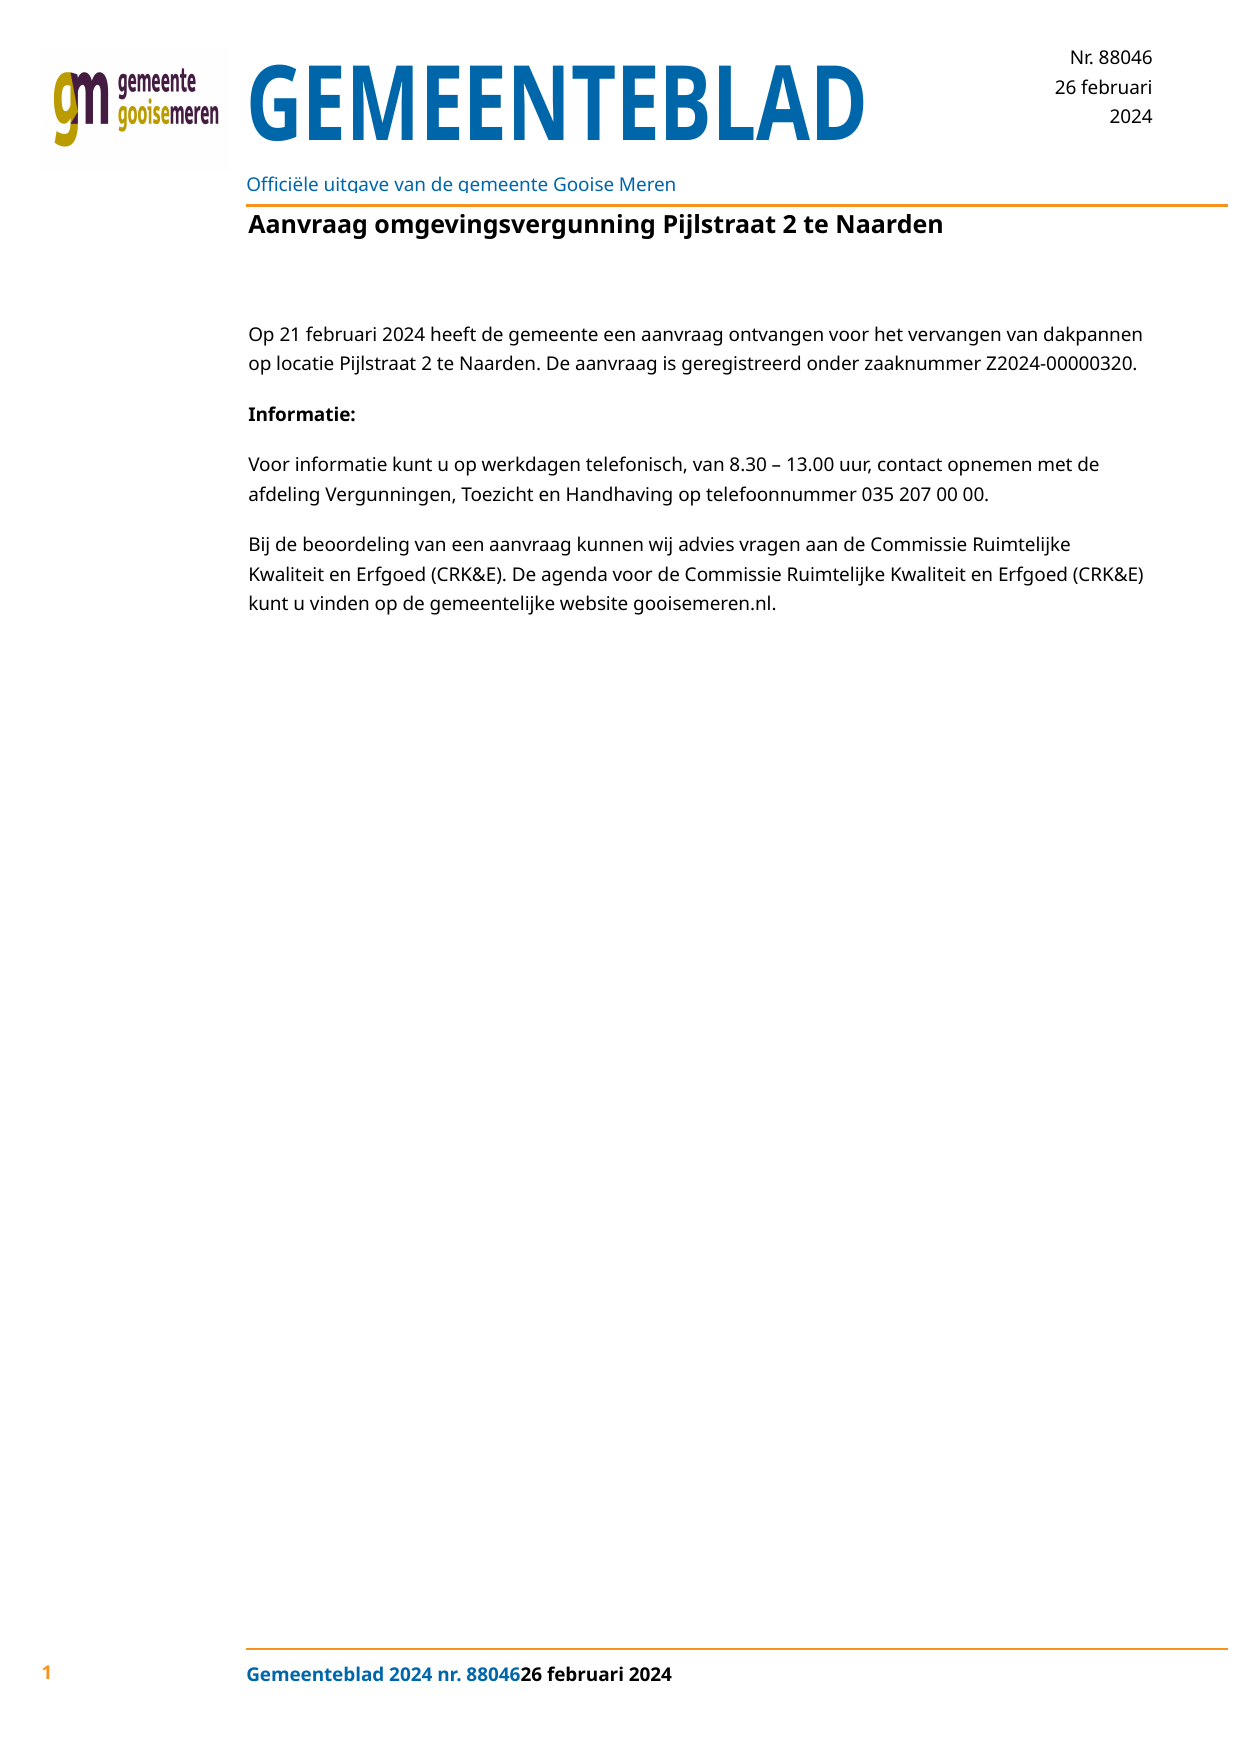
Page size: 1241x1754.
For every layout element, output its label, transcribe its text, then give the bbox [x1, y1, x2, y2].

text Op 21 februari 2024 heeft de gemeente een aanvraag ontvangen voor het vervangen van dakpannen op locatie Pijlstraat 2 te Naarden. De aanvraag is geregistreerd onder zaaknummer Z2024-00000320. [248, 321, 1152, 376]
picture [41, 47, 231, 172]
text Bij de beoordeling van een aanvraag kunnen wij advies vragen aan de Commissie Ruimtelijke Kwaliteit en Erfgoed (CRK&E). De agenda voor de Commissie Ruimtelijke Kwaliteit en Erfgoed (CRK&E) kunt u vinden op de gemeentelijke website gooisemeren.nl. [248, 531, 1152, 616]
text Informatie: [248, 401, 1152, 426]
text Voor informatie kunt u op werkdagen telefonisch, van 8.30 – 13.00 uur, contact opnemen met de afdeling Vergunningen, Toezicht en Handhaving op telefoonnummer 035 207 00 00. [248, 451, 1152, 506]
text Aanvraag omgevingsvergunning Pijlstraat 2 te Naarden [248, 207, 1152, 241]
